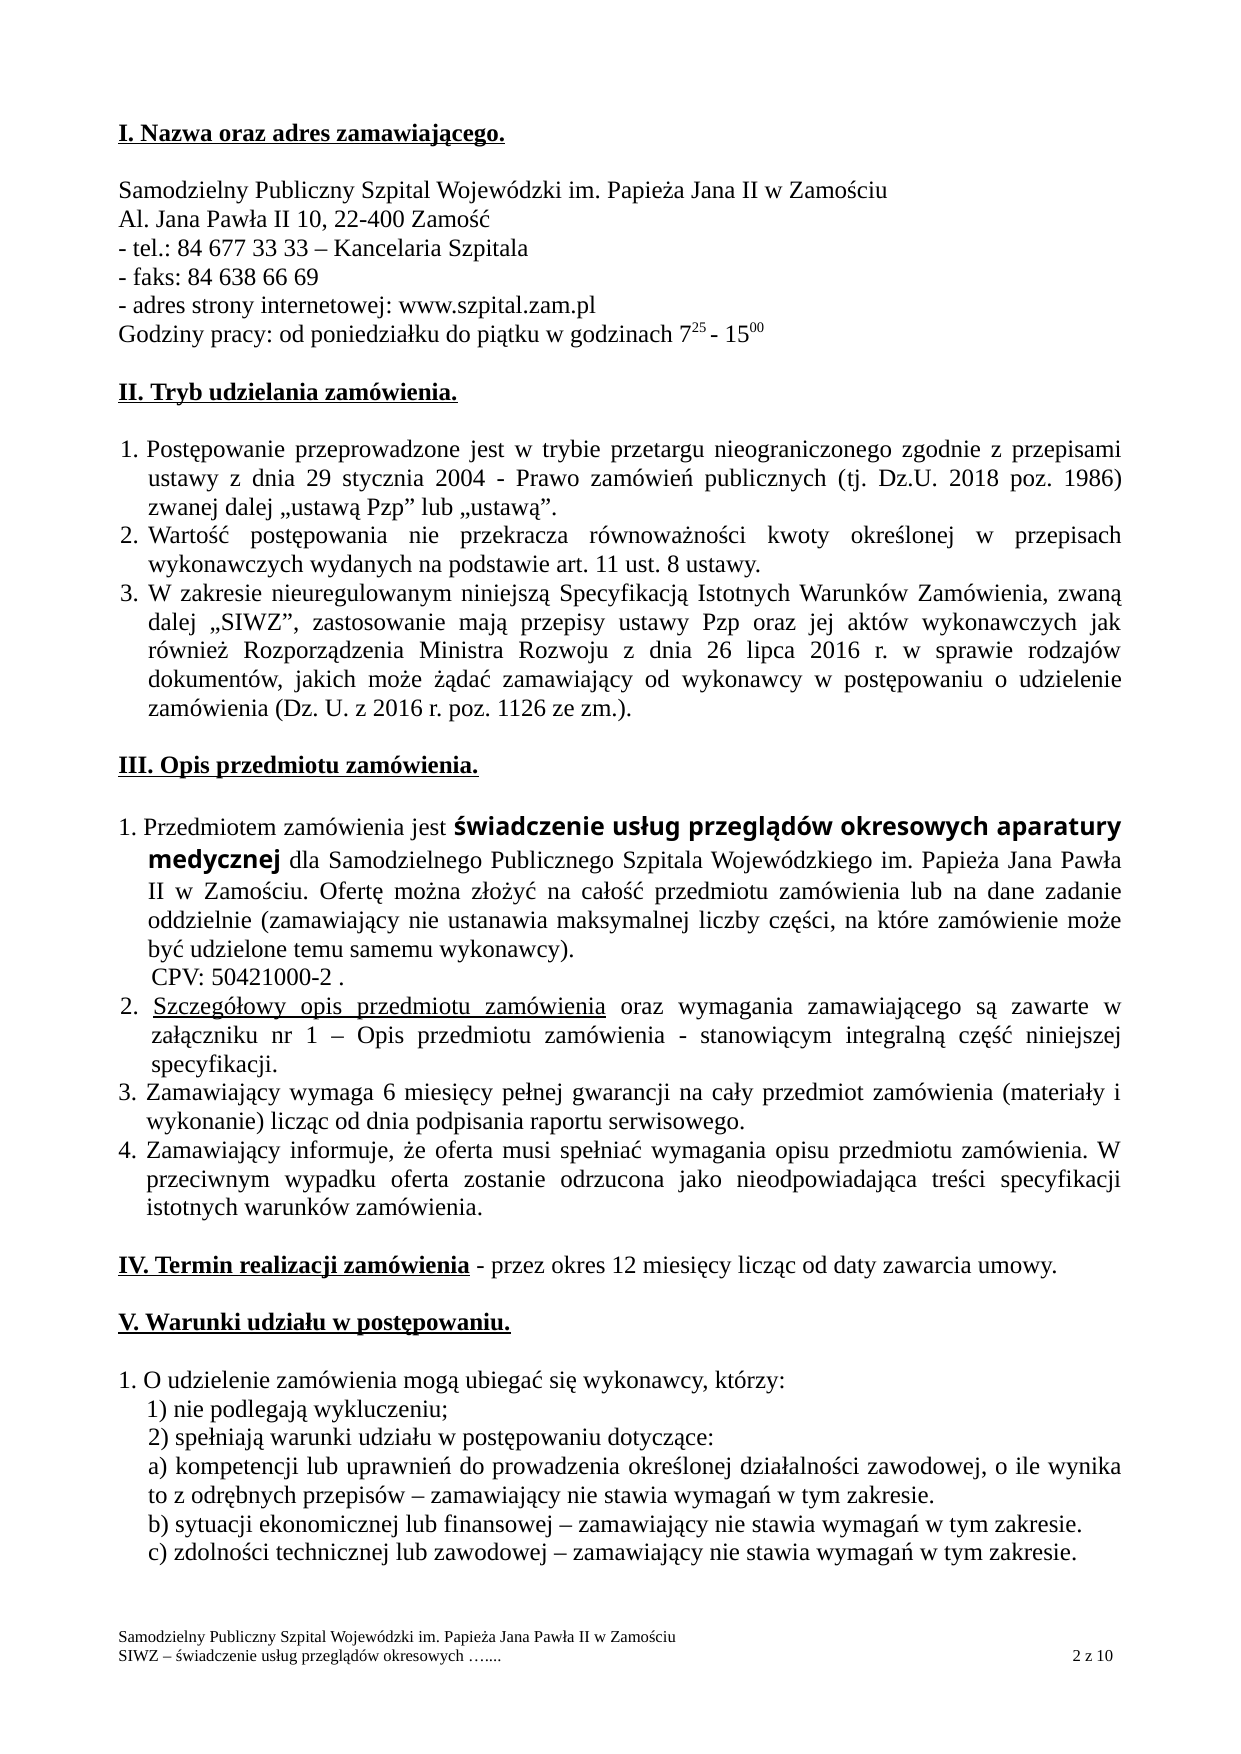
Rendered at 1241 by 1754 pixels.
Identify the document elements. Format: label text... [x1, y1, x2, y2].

text 3. Zamawiający wymaga 6 miesięcy pełnej gwarancji na cały przedmiot zamówienia (materiały i wykonanie) licząc od dnia podpisania raportu serwisowego. [118, 1077, 1122, 1135]
text b) sytuacji ekonomicznej lub finansowej – zamawiający nie stawia wymagań w tym zakresie. [148, 1509, 1122, 1537]
text CPV: 50421000-2 . [120, 962, 1122, 991]
text Godziny pracy: od poniedziałku do piątku w godzinach 725 - 1500 [118, 319, 1122, 348]
text c) zdolności technicznej lub zawodowej – zamawiający nie stawia wymagań w tym zakresie. [148, 1537, 1122, 1566]
text a) kompetencji lub uprawnień do prowadzenia określonej działalności zawodowej, o ile wynika to z odrębnych przepisów – zamawiający nie stawia wymagań w tym zakresie. [148, 1451, 1122, 1509]
text II. Tryb udzielania zamówienia. [118, 377, 1122, 406]
text - faks: 84 638 66 69 [118, 262, 1122, 291]
text IV. Termin realizacji zamówienia - przez okres 12 miesięcy licząc od daty zawarcia umowy. [118, 1250, 1122, 1279]
list Postępowanie przeprowadzone jest w trybie przetargu nieograniczonego zgodnie z przepisami ustawy z dnia 29 stycznia 2004 - Prawo zamówień publicznych (tj. Dz.U. 2018 poz. 1986) zwanej dalej „ustawą Pzp” lub „ustawą”. [120, 434, 1122, 521]
list Przedmiotem zamówienia jest świadczenie usług przeglądów okresowych aparatury medycznej dla Samodzielnego Publicznego Szpitala Wojewódzkiego im. Papieża Jana Pawła II w Zamościu. Ofertę można złożyć na całość przedmiotu zamówienia lub na dane zadanie oddzielnie (zamawiający nie ustanawia maksymalnej liczby części, na które zamówienie może być udzielone temu samemu wykonawcy). [118, 808, 1122, 962]
text 1) nie podlegają wykluczeniu; [146, 1394, 1122, 1422]
text V. Warunki udziału w postępowaniu. [118, 1307, 1122, 1336]
text 4. Zamawiający informuje, że oferta musi spełniać wymagania opisu przedmiotu zamówienia. W przeciwnym wypadku oferta zostanie odrzucona jako nieodpowiadająca treści specyfikacji istotnych warunków zamówienia. [118, 1135, 1122, 1221]
text I. Nazwa oraz adres zamawiającego. [118, 118, 1122, 147]
list Wartość postępowania nie przekracza równoważności kwoty określonej w przepisach wykonawczych wydanych na podstawie art. 11 ust. 8 ustawy. [120, 521, 1122, 578]
text Al. Jana Pawła II 10, 22-400 Zamość [118, 204, 1122, 233]
text 2) spełniają warunki udziału w postępowaniu dotyczące: [148, 1422, 1122, 1451]
text 2. Szczegółowy opis przedmiotu zamówienia oraz wymagania zamawiającego są zawarte w załączniku nr 1 – Opis przedmiotu zamówienia - stanowiącym integralną część niniejszej specyfikacji. [120, 991, 1122, 1077]
text III. Opis przedmiotu zamówienia. [118, 751, 1122, 779]
text - adres strony internetowej: www.szpital.zam.pl [118, 291, 1122, 319]
text - tel.: 84 677 33 33 – Kancelaria Szpitala [118, 233, 1122, 262]
text Samodzielny Publiczny Szpital Wojewódzki im. Papieża Jana II w Zamościu [118, 176, 1122, 204]
text 1. O udzielenie zamówienia mogą ubiegać się wykonawcy, którzy: [118, 1365, 1122, 1394]
list W zakresie nieuregulowanym niniejszą Specyfikacją Istotnych Warunków Zamówienia, zwaną dalej „SIWZ”, zastosowanie mają przepisy ustawy Pzp oraz jej aktów wykonawczych jak również Rozporządzenia Ministra Rozwoju z dnia 26 lipca 2016 r. w sprawie rodzajów dokumentów, jakich może żądać zamawiający od wykonawcy w postępowaniu o udzielenie zamówienia (Dz. U. z 2016 r. poz. 1126 ze zm.). [120, 578, 1122, 722]
